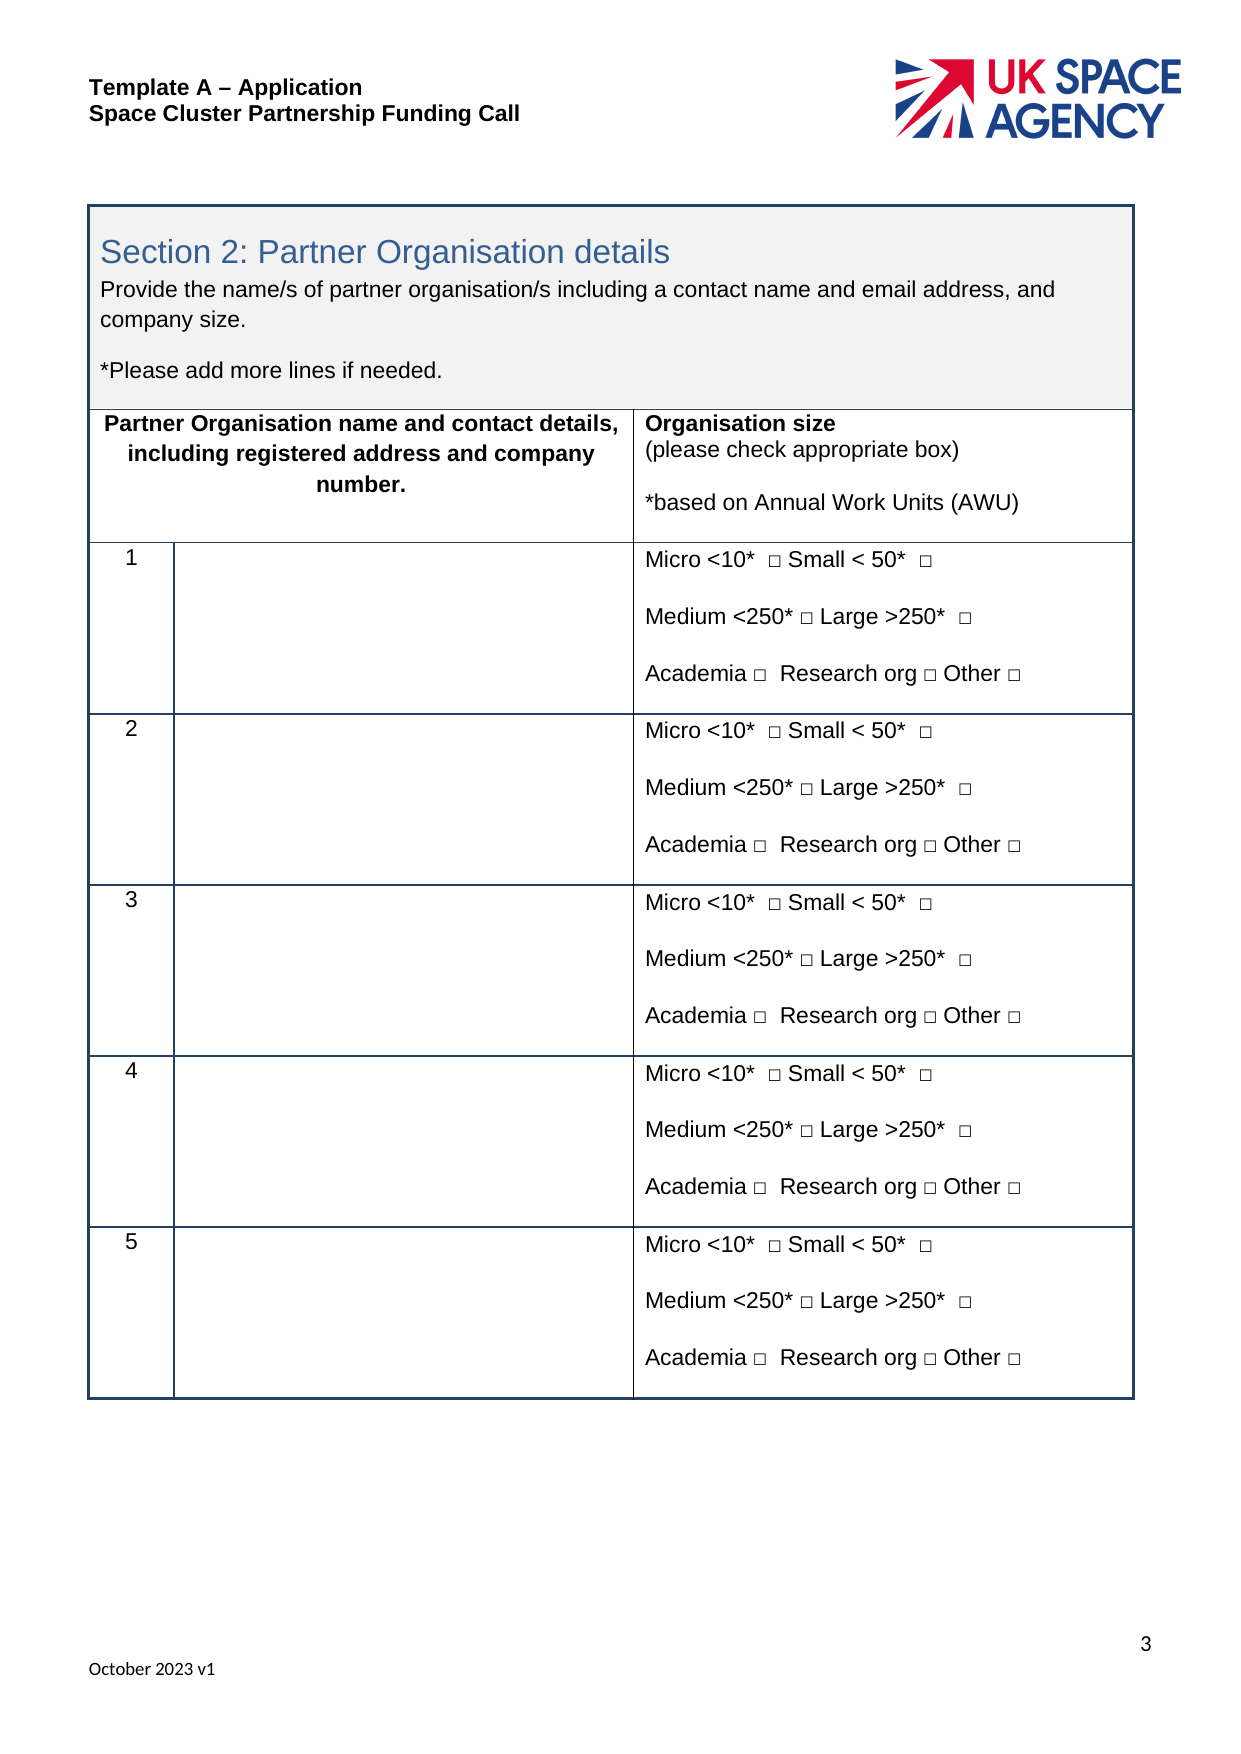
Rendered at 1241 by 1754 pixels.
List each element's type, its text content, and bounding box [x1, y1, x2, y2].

table_cell [175, 543, 633, 713]
table_cell 3 [90, 886, 173, 1055]
table_cell 5 [90, 1228, 173, 1397]
table_cell [175, 715, 633, 884]
table_cell 2 [90, 715, 173, 884]
table_cell Micro <10* ☐ Small < 50* ☐ Medium <250* ☐ Large >250* ☐ Academia ☐ Research org ☐ Other ☐ [634, 543, 1132, 713]
table_cell [175, 1228, 633, 1397]
table_cell 1 [90, 543, 173, 713]
table_cell [175, 1057, 633, 1226]
table_cell Micro <10* ☐ Small < 50* ☐ Medium <250* ☐ Large >250* ☐ Academia ☐ Research org ☐ Other ☐ [634, 715, 1132, 884]
table_header Section 2: Partner Organisation details Provide the name/s of partner organisation/s including a contact name and email address, and company size. *Please add more lines if needed. [90, 207, 1132, 408]
table_cell [175, 886, 633, 1055]
table_cell Micro <10* ☐ Small < 50* ☐ Medium <250* ☐ Large >250* ☐ Academia ☐ Research org ☐ Other ☐ [634, 886, 1132, 1055]
table_cell Partner Organisation name and contact details, including registered address and company number. [90, 410, 633, 542]
table_cell Micro <10* ☐ Small < 50* ☐ Medium <250* ☐ Large >250* ☐ Academia ☐ Research org ☐ Other ☐ [634, 1228, 1132, 1397]
table_cell Micro <10* ☐ Small < 50* ☐ Medium <250* ☐ Large >250* ☐ Academia ☐ Research org ☐ Other ☐ [634, 1057, 1132, 1226]
table_cell Organisation size (please check appropriate box) *based on Annual Work Units (AWU) [634, 410, 1132, 542]
table_cell 4 [90, 1057, 173, 1226]
